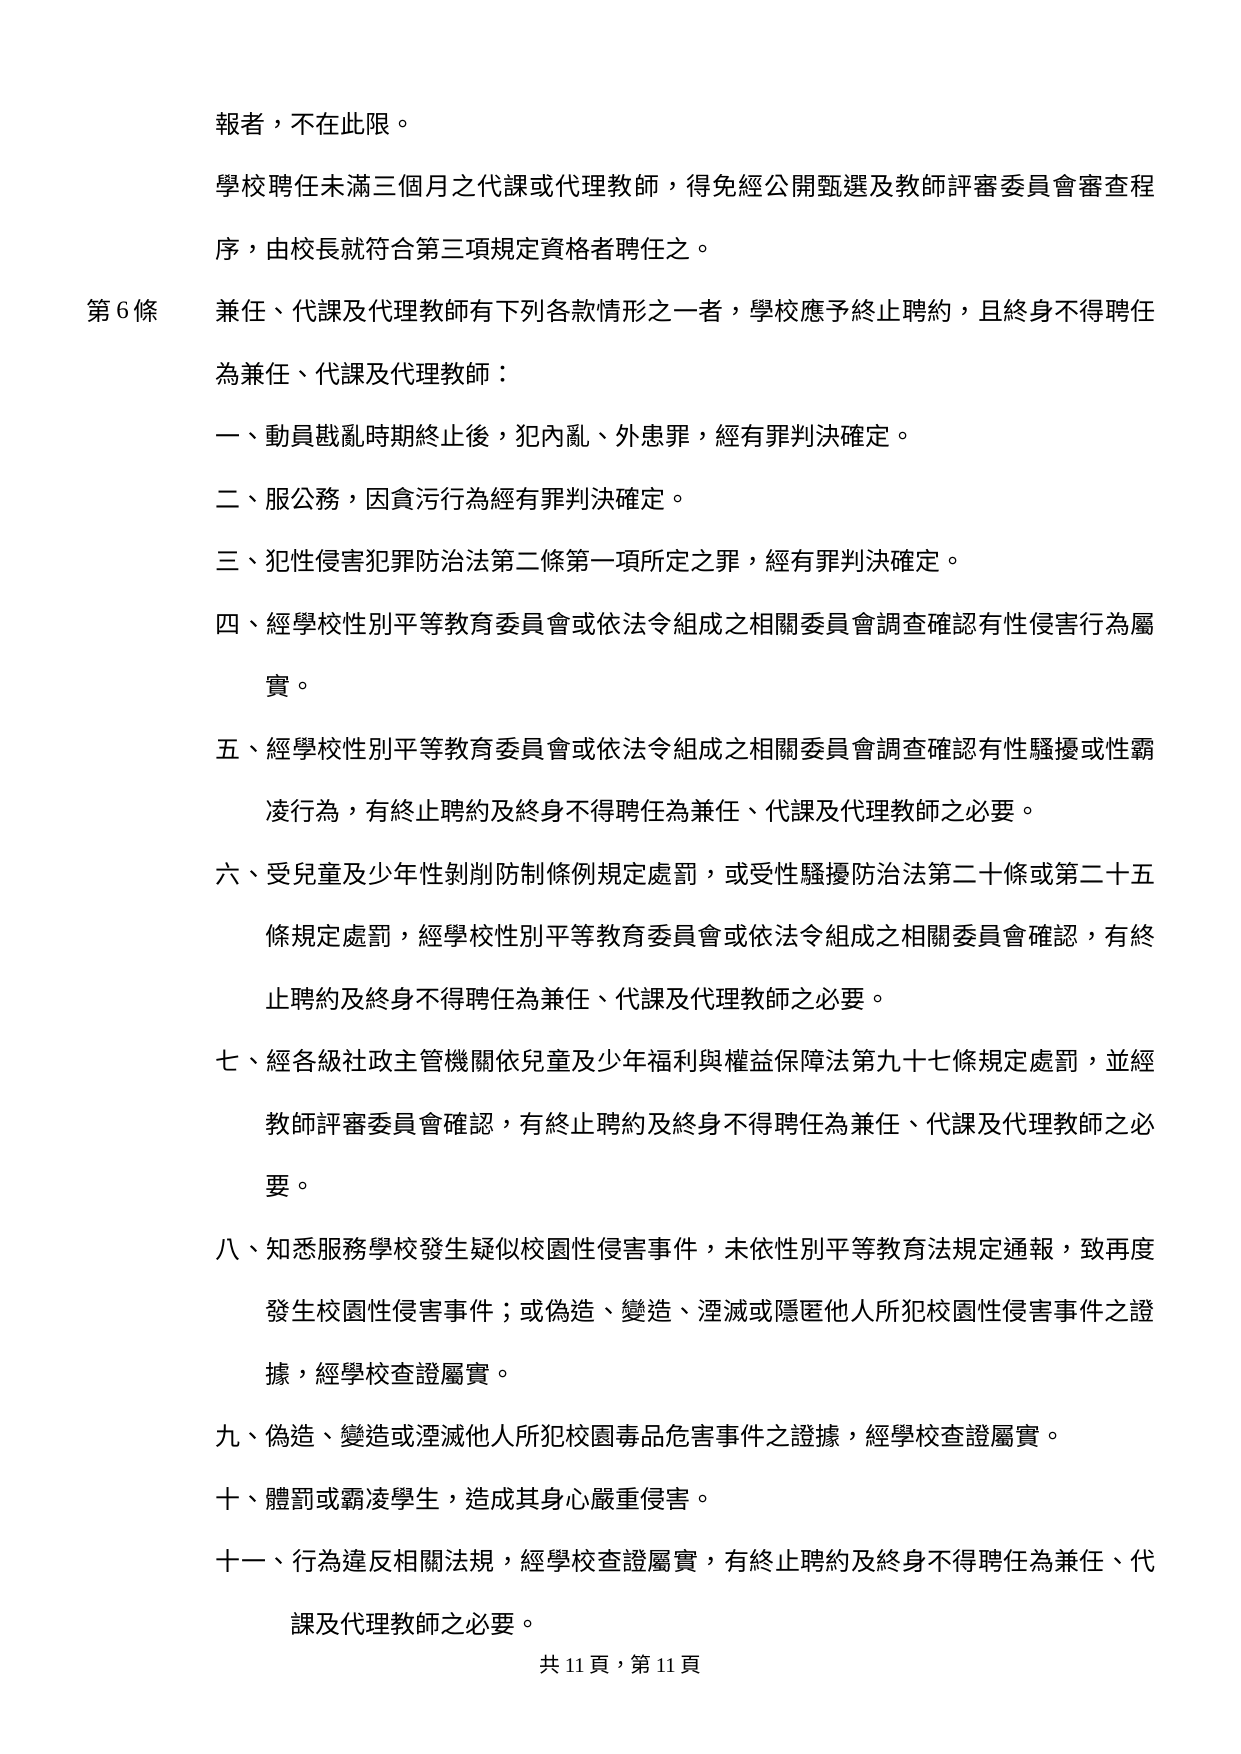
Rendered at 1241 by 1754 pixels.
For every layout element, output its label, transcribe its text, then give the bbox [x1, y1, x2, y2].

table_header [75, 81, 204, 268]
table_header 報者，不在此限。 學校聘任未滿三個月之代課或代理教師，得免經公開甄選及教師評審委員會審查程序，由校長就符合第三項規定資格者聘任之。 [204, 81, 1168, 268]
table_cell 第6條 [75, 268, 204, 1643]
table_cell 兼任、代課及代理教師有下列各款情形之一者，學校應予終止聘約，且終身不得聘任為兼任、代課及代理教師： 一、動員戡亂時期終止後，犯內亂、外患罪，經有罪判決確定。 二、服公務，因貪污行為經有罪判決確定。 三、犯性侵害犯罪防治法第二條第一項所定之罪，經有罪判決確定。 四、經學校性別平等教育委員會或依法令組成之相關委員會調查確認有性侵害行為屬實。 五、經學校性別平等教育委員會或依法令組成之相關委員會調查確認有性騷擾或性霸凌行為，有終止聘約及終身不得聘任為兼任、代課及代理教師之必要。 六、受兒童及少年性剝削防制條例規定處罰，或受性騷擾防治法第二十條或第二十五條規定處罰，經學校性別平等教育委員會或依法令組成之相關委員會確認，有終止聘約及終身不得聘任為兼任、代課及代理教師之必要。 七、經各級社政主管機關依兒童及少年福利與權益保障法第九十七條規定處罰，並經教師評審委員會確認，有終止聘約及終身不得聘任為兼任、代課及代理教師之必要。 八、知悉服務學校發生疑似校園性侵害事件，未依性別平等教育法規定通報，致再度發生校園性侵害事件；或偽造、變造、湮滅或隱匿他人所犯校園性侵害事件之證據，經學校查證屬實。 九、偽造、變造或湮滅他人所犯校園毒品危害事件之證據，經學校查證屬實。 十、體罰或霸凌學生，造成其身心嚴重侵害。 十一、行為違反相關法規，經學校查證屬實，有終止聘約及終身不得聘任為兼任、代課及代理教師之必要。 [204, 268, 1168, 1643]
